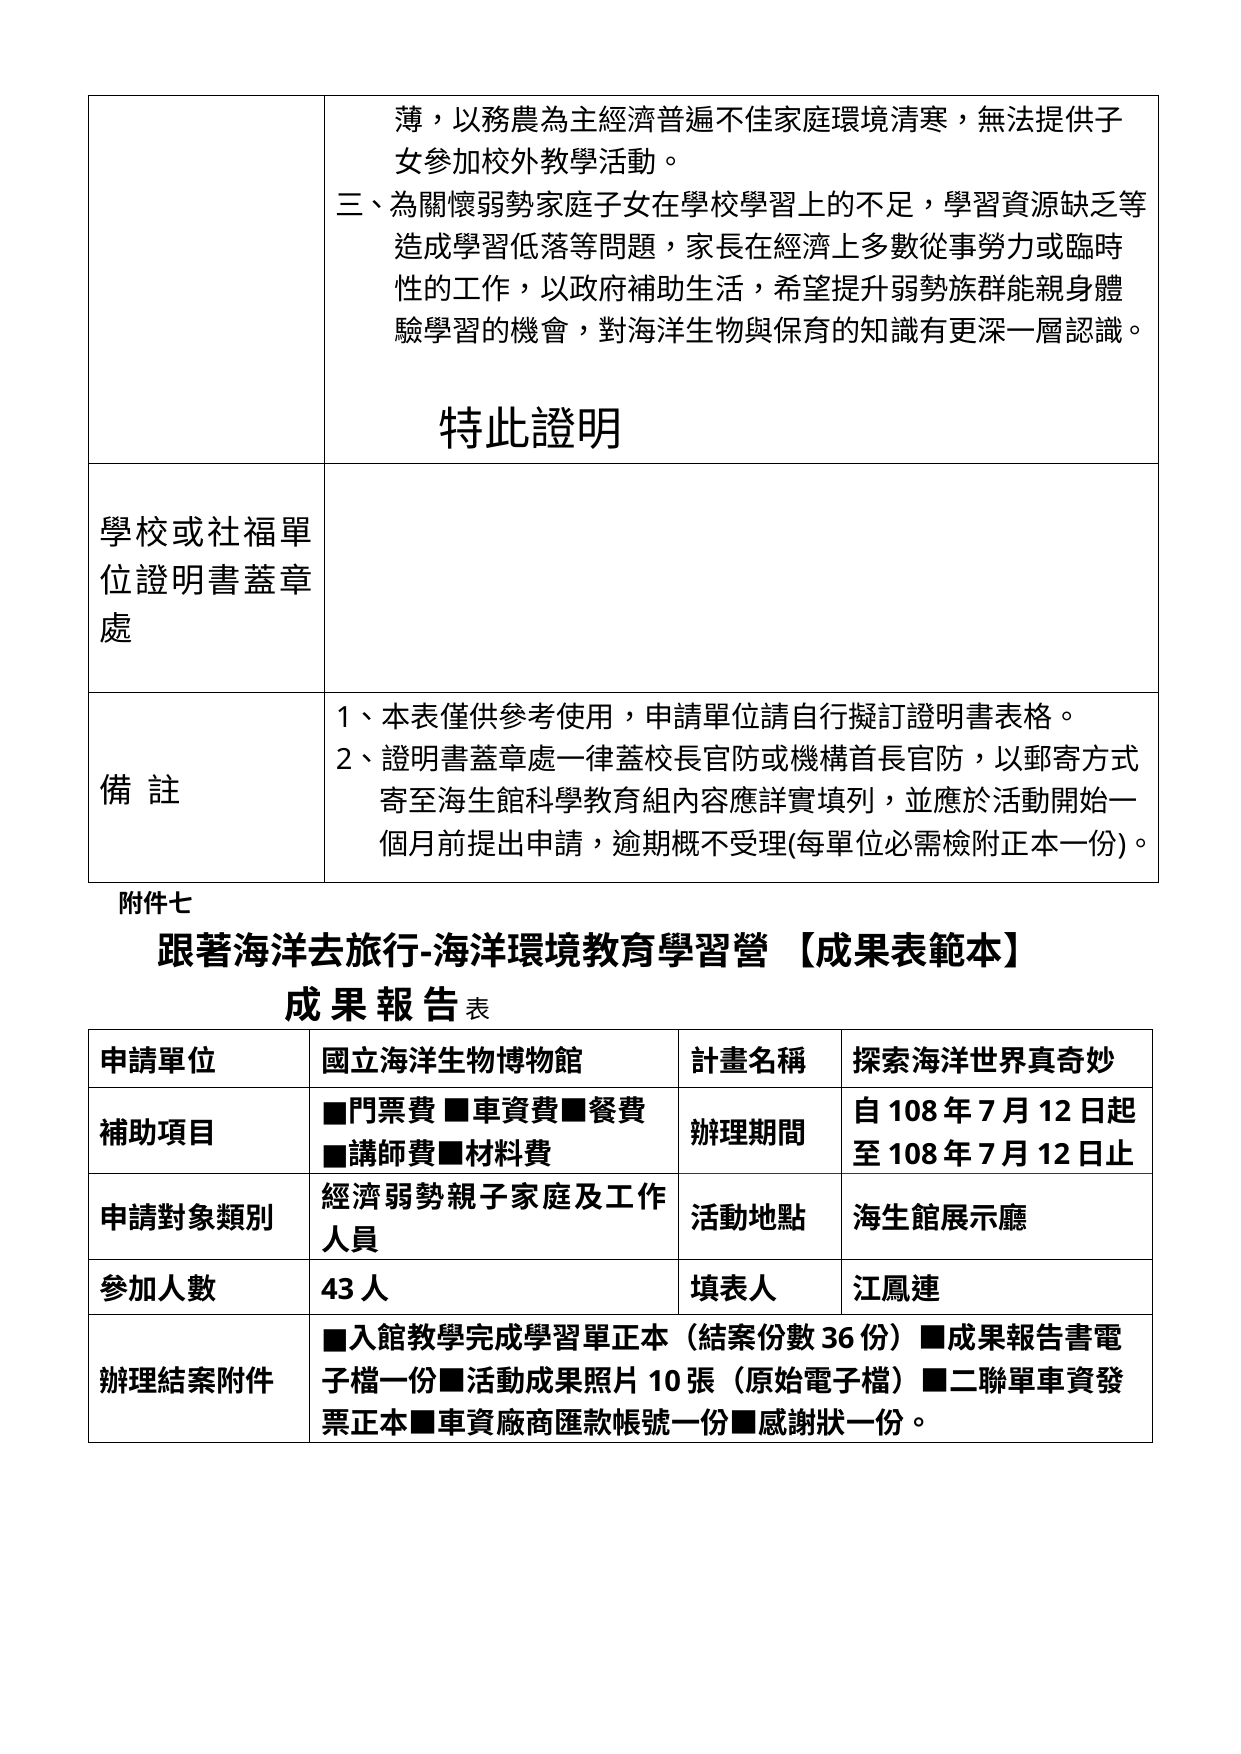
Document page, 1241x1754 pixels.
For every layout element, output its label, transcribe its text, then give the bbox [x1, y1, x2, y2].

text 跟著海洋去旅行-海洋環境教育學習營 【成果表範本】 [118, 921, 1122, 975]
table_cell 43人 [310, 1260, 678, 1314]
table_cell 辦理期間 [679, 1088, 841, 1173]
table_cell 1、本表僅供參考使用，申請單位請自行擬訂證明書表格。 2、證明書蓋章處一律蓋校長官防或機構首長官防，以郵寄方式寄至海生館科學教育組內容應詳實填列，並應於活動開始一個月前提出申請，逾期概不受理(每單位必需檢附正本一份)。 [325, 693, 1158, 882]
table_cell 補助項目 [89, 1088, 309, 1173]
table_header 探索海洋世界真奇妙 [842, 1030, 1152, 1087]
table_cell 辦理結案附件 [89, 1315, 309, 1442]
table_cell [89, 96, 324, 463]
table_cell 填表人 [679, 1260, 841, 1314]
table_header 國立海洋生物博物館 [310, 1030, 678, 1087]
table_cell 學校或社福單位證明書蓋章處 [89, 464, 324, 692]
table_cell 海生館展示廳 [842, 1174, 1152, 1258]
table_cell ■入館教學完成學習單正本（結案份數36份）■成果報告書電子檔一份■活動成果照片10張（原始電子檔）■二聯單車資發票正本■車資廠商匯款帳號一份■感謝狀一份。 [310, 1315, 1152, 1442]
table_header 計畫名稱 [679, 1030, 841, 1087]
text 附件七 [118, 883, 1122, 921]
table_cell ■門票費 ■車資費■餐費 ■講師費■材料費 [310, 1088, 678, 1173]
table_cell 經濟弱勢親子家庭及工作人員 [310, 1174, 678, 1258]
table_cell 江鳳連 [842, 1260, 1152, 1314]
table_cell 薄，以務農為主經濟普遍不佳家庭環境清寒，無法提供子女參加校外教學活動。 三、為關懷弱勢家庭子女在學校學習上的不足，學習資源缺乏等造成學習低落等問題，家長在經濟上多數從事勞力或臨時性的工作，以政府補助生活，希望提升弱勢族群能親身體驗學習的機會，對海洋生物與保育的知識有更深一層認識。 特此證明 [325, 96, 1158, 463]
table_cell 活動地點 [679, 1174, 841, 1258]
text 成 果 報 告 表 [118, 975, 1122, 1029]
table_cell 備 註 [89, 693, 324, 882]
table_header 申請單位 [89, 1030, 309, 1087]
table_cell 申請對象類別 [89, 1174, 309, 1258]
table_cell 自108年7 月12 日起 至108年7月 12日止 [842, 1088, 1152, 1173]
table_cell 參加人數 [89, 1260, 309, 1314]
table_cell [325, 464, 1158, 692]
